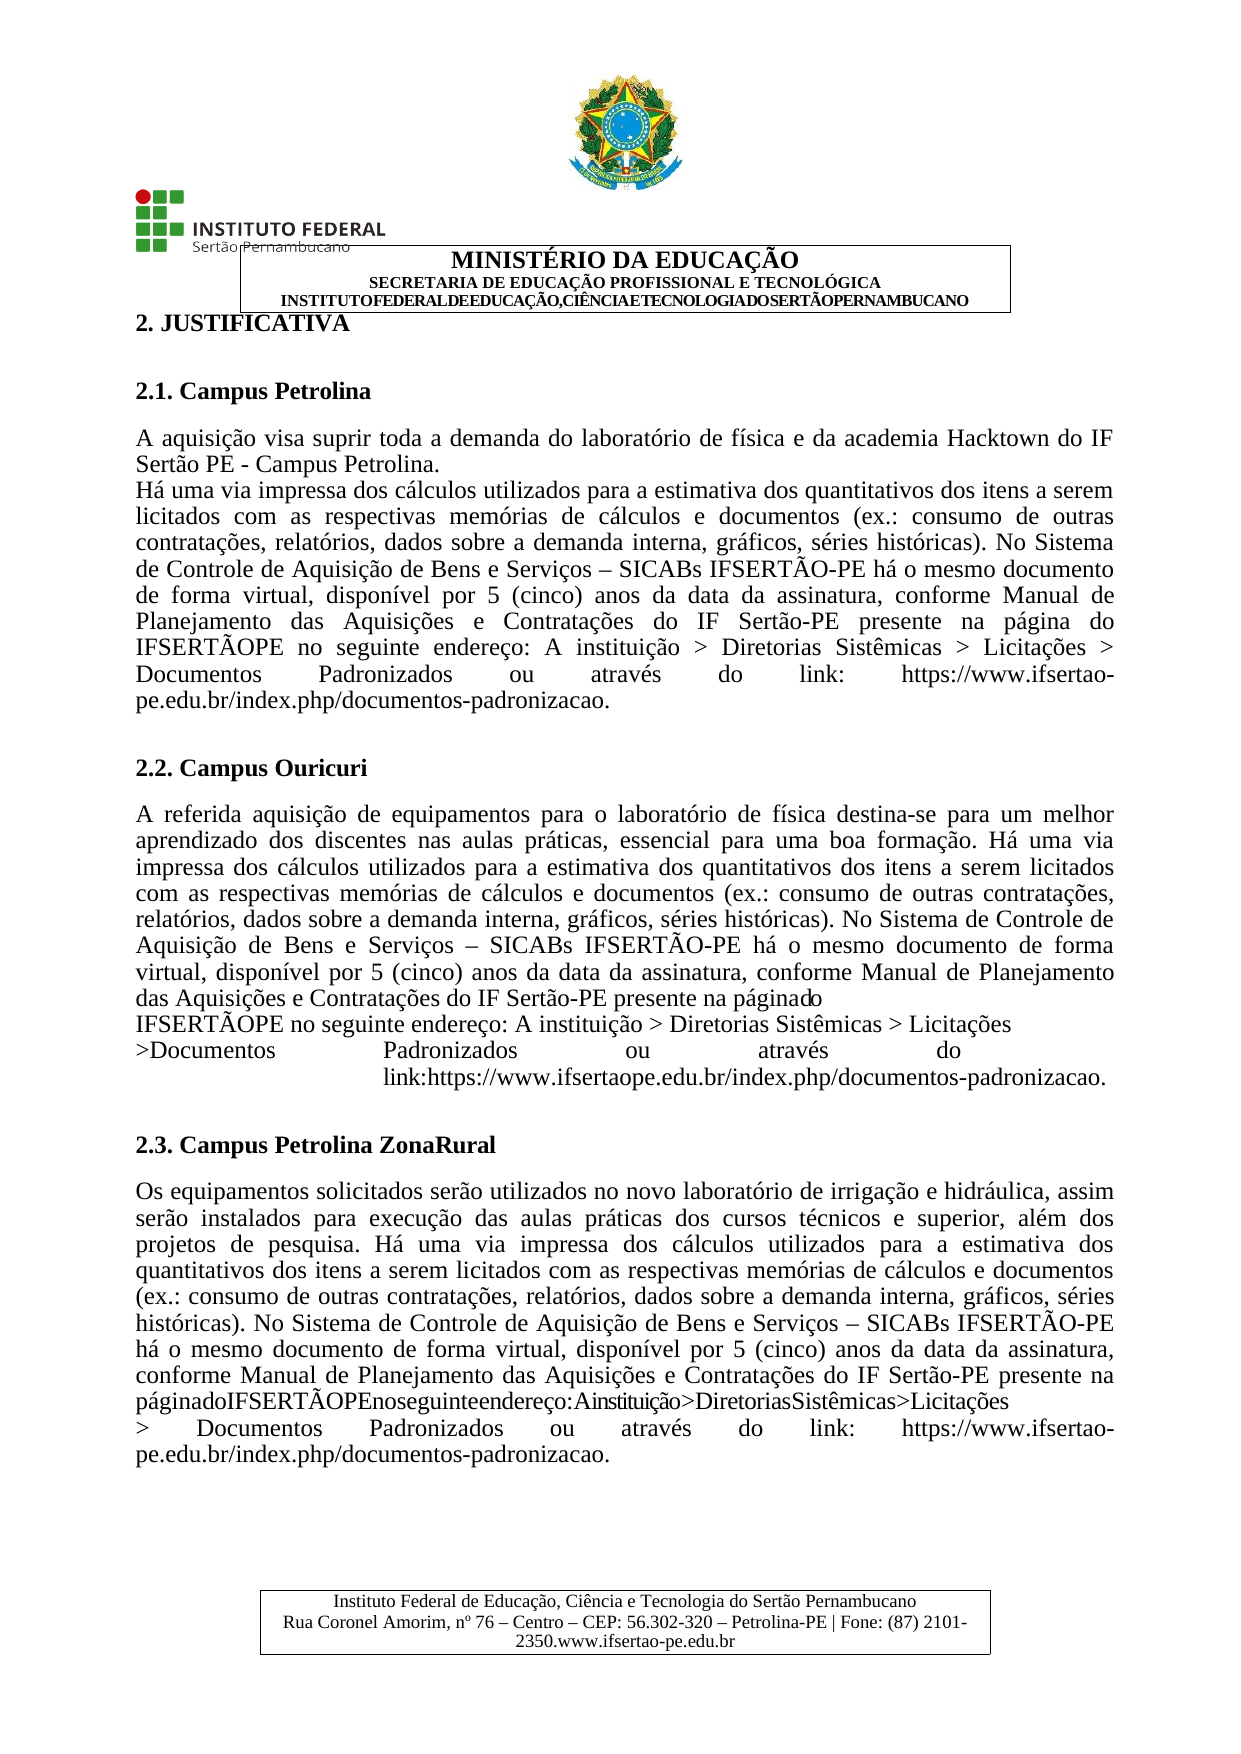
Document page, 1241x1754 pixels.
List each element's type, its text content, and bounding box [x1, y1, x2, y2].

text A referida aquisição de equipamentos para o laboratório de física destina-se para um melhor aprendizado dos discentes nas aulas práticas, essencial para uma boa formação. Há uma via impressa dos cálculos utilizados para a estimativa dos quantitativos dos itens a serem licitados com as respectivas memórias de cálculos e documentos (ex.: consumo de outras contratações, relatórios, dados sobre a demanda interna, gráficos, séries históricas). No Sistema de Controle de Aquisição de Bens e Serviços – SICABs IFSERTÃO-PE há o mesmo documento de forma virtual, disponível por 5 (cinco) anos da data da assinatura, conforme Manual de Planejamento das Aquisições e Contratações do IF Sertão-PE presente na páginado [135, 802, 1115, 1012]
text Os equipamentos solicitados serão utilizados no novo laboratório de irrigação e hidráulica, assim serão instalados para execução das aulas práticas dos cursos técnicos e superior, além dos projetos de pesquisa. Há uma via impressa dos cálculos utilizados para a estimativa dos quantitativos dos itens a serem licitados com as respectivas memórias de cálculos e documentos (ex.: consumo de outras contratações, relatórios, dados sobre a demanda interna, gráficos, séries históricas). No Sistema de Controle de Aquisição de Bens e Serviços – SICABs IFSERTÃO-PE há o mesmo documento de forma virtual, disponível por 5 (cinco) anos da data da assinatura, conforme Manual de Planejamento das Aquisições e Contratações do IF Sertão-PE presente na páginadoIFSERTÃOPEnoseguinteendereço:Ainstituição>DiretoriasSistêmicas>Licitações [135, 1179, 1116, 1415]
subtitle Campus Petrolina ZonaRural [135, 1130, 1128, 1158]
list Campus Petrolina [135, 376, 1128, 405]
text A aquisição visa suprir toda a demanda do laboratório de física e da academia Hacktown do IF Sertão PE - Campus Petrolina. [135, 425, 1115, 477]
subtitle Campus Ouricuri [135, 753, 1128, 782]
text IFSERTÃOPE no seguinte endereço: A instituição > Diretorias Sistêmicas > Licitações [135, 1012, 1128, 1037]
text Há uma via impressa dos cálculos utilizados para a estimativa dos quantitativos dos itens a serem licitados com as respectivas memórias de cálculos e documentos (ex.: consumo de outras contratações, relatórios, dados sobre a demanda interna, gráficos, séries históricas). No Sistema de Controle de Aquisição de Bens e Serviços – SICABs IFSERTÃO-PE há o mesmo documento de forma virtual, disponível por 5 (cinco) anos da data da assinatura, conforme Manual de Planejamento das Aquisições e Contratações do IF Sertão-PE presente na página do IFSERTÃOPE no seguinte endereço: A instituição > Diretorias Sistêmicas > Licitações > Documentos Padronizados ou através do link: https://www.ifsertao- pe.edu.br/index.php/documentos-padronizacao. [135, 477, 1115, 714]
text >Documentos Padronizados ou através do link:https://www.ifsertaope.edu.br/index.php/documentos-padronizacao. [135, 1038, 1115, 1090]
list Documentos Padronizados ou através do link: https://www.ifsertao- pe.edu.br/index.php/documentos-padronizacao. [135, 1415, 1115, 1467]
picture [568, 75, 683, 190]
list JUSTIFICATIVA [135, 308, 1128, 337]
picture [135, 189, 386, 252]
